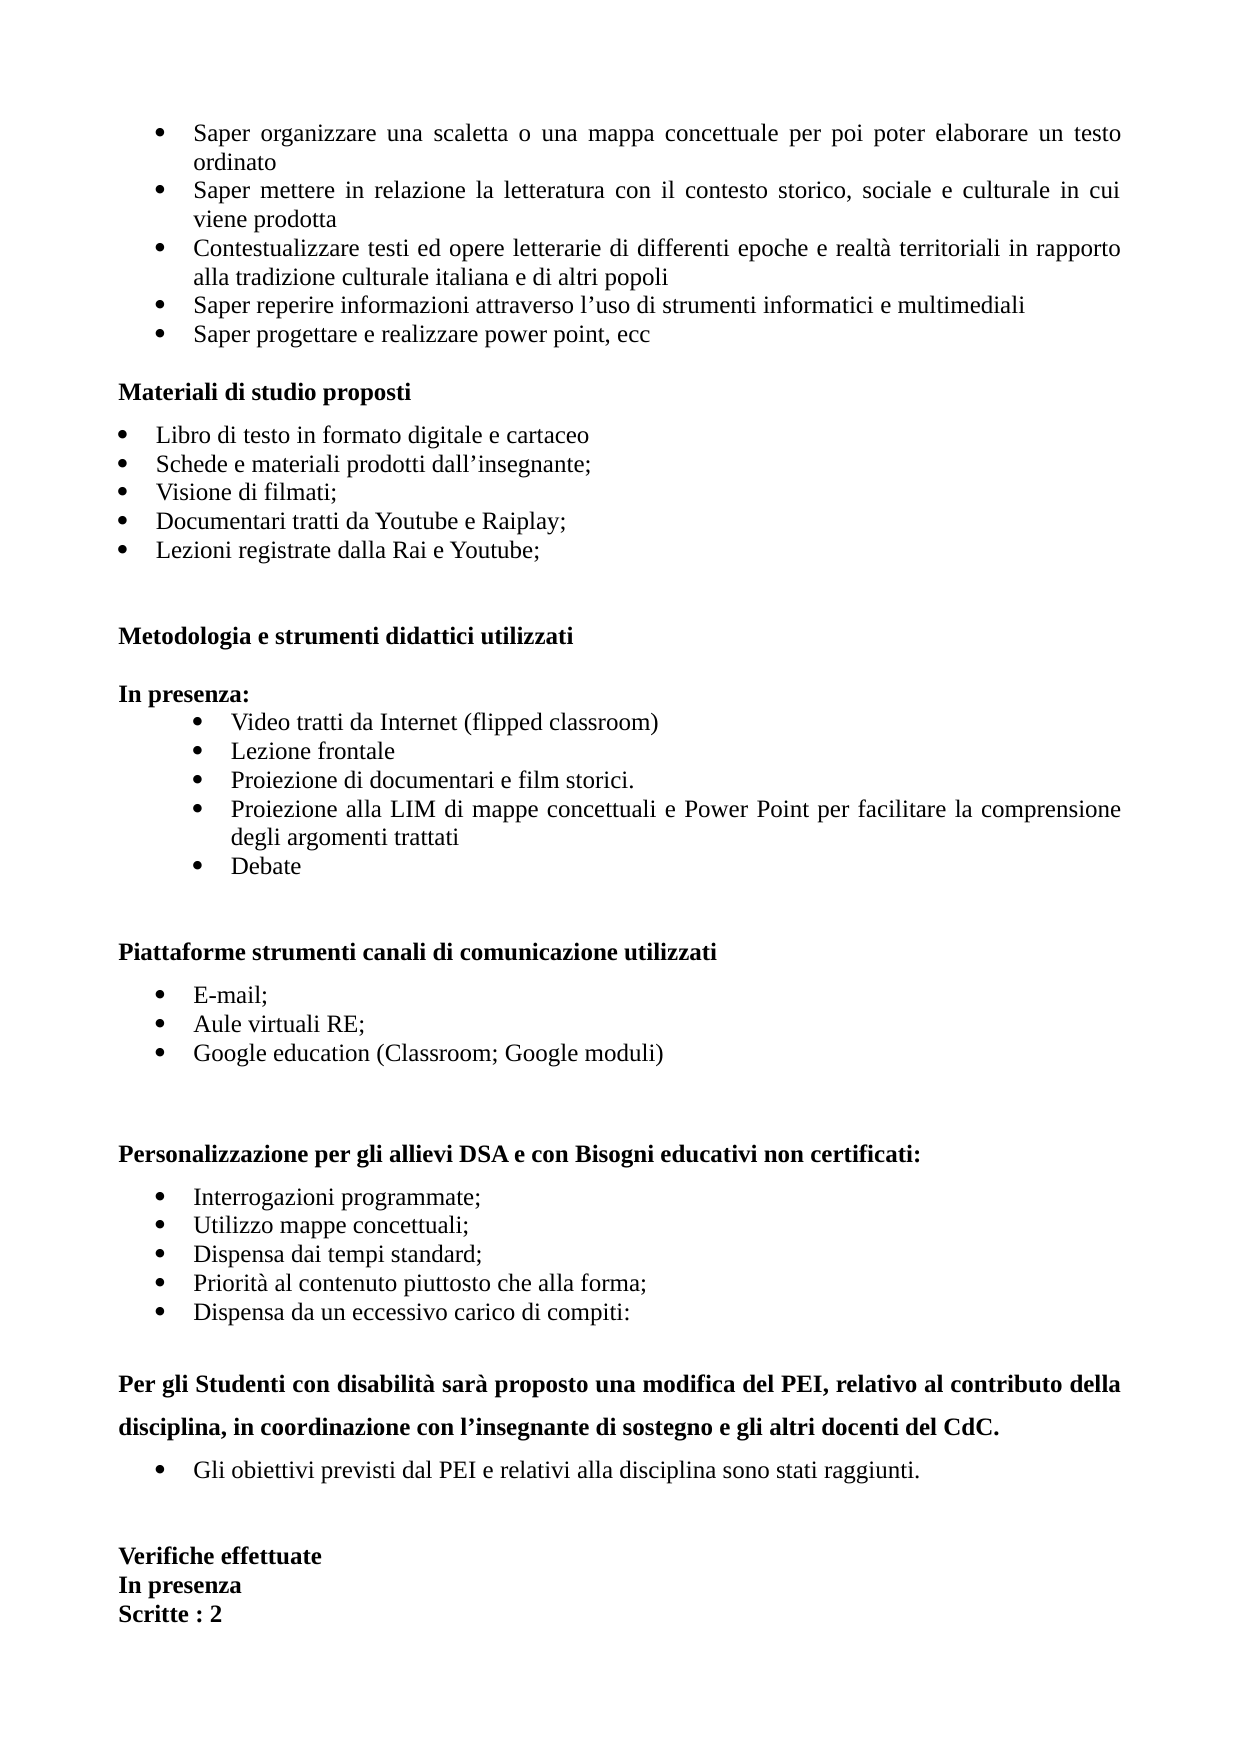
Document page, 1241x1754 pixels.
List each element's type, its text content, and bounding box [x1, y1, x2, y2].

list Proiezione di documentari e film storici. [193, 765, 1122, 794]
text Per gli Studenti con disabilità sarà proposto una modifica del PEI, relativo al contributo della disciplina, in coordinazione con l’insegnante di sostegno e gli altri docenti del CdC. [118, 1369, 1122, 1441]
list Saper progettare e realizzare power point, ecc [156, 319, 1122, 348]
text In presenza: [118, 679, 1122, 707]
list Schede e materiali prodotti dall’insegnante; [118, 449, 1122, 477]
list Proiezione alla LIM di mappe concettuali e Power Point per facilitare la comprensione degli argomenti trattati [193, 794, 1122, 851]
text Materiali di studio proposti [118, 377, 1122, 406]
list Visione di filmati; [118, 477, 1122, 506]
text Scritte : 2 [118, 1599, 1122, 1627]
text Verifiche effettuate [118, 1541, 1122, 1570]
list E-mail; [156, 981, 1122, 1009]
list Debate [193, 851, 1122, 880]
list Video tratti da Internet (flipped classroom) [193, 707, 1122, 736]
list Dispensa dai tempi standard; [156, 1239, 1122, 1268]
text Piattaforme strumenti canali di comunicazione utilizzati [118, 937, 1122, 966]
list Interrogazioni programmate; [156, 1182, 1122, 1211]
text In presenza [118, 1570, 1122, 1599]
list Google education (Classroom; Google moduli) [156, 1038, 1122, 1067]
text Metodologia e strumenti didattici utilizzati [118, 621, 1122, 650]
list Saper organizzare una scaletta o una mappa concettuale per poi poter elaborare un testo ordinato [156, 118, 1122, 176]
list Utilizzo mappe concettuali; [156, 1211, 1122, 1239]
list Documentari tratti da Youtube e Raiplay; [118, 506, 1122, 535]
list Lezione frontale [193, 736, 1122, 765]
list Priorità al contenuto piuttosto che alla forma; [156, 1268, 1122, 1297]
list Libro di testo in formato digitale e cartaceo [118, 420, 1122, 449]
list Lezioni registrate dalla Rai e Youtube; [118, 535, 1122, 564]
list Saper mettere in relazione la letteratura con il contesto storico, sociale e culturale in cui viene prodotta [156, 176, 1122, 233]
list Dispensa da un eccessivo carico di compiti: [156, 1297, 1122, 1326]
list Saper reperire informazioni attraverso l’uso di strumenti informatici e multimediali [156, 291, 1122, 319]
list Contestualizzare testi ed opere letterarie di differenti epoche e realtà territoriali in rapporto alla tradizione culturale italiana e di altri popoli [156, 233, 1122, 291]
list Aule virtuali RE; [156, 1009, 1122, 1038]
text Personalizzazione per gli allievi DSA e con Bisogni educativi non certificati: [118, 1139, 1122, 1167]
list Gli obiettivi previsti dal PEI e relativi alla disciplina sono stati raggiunti. [156, 1455, 1122, 1484]
